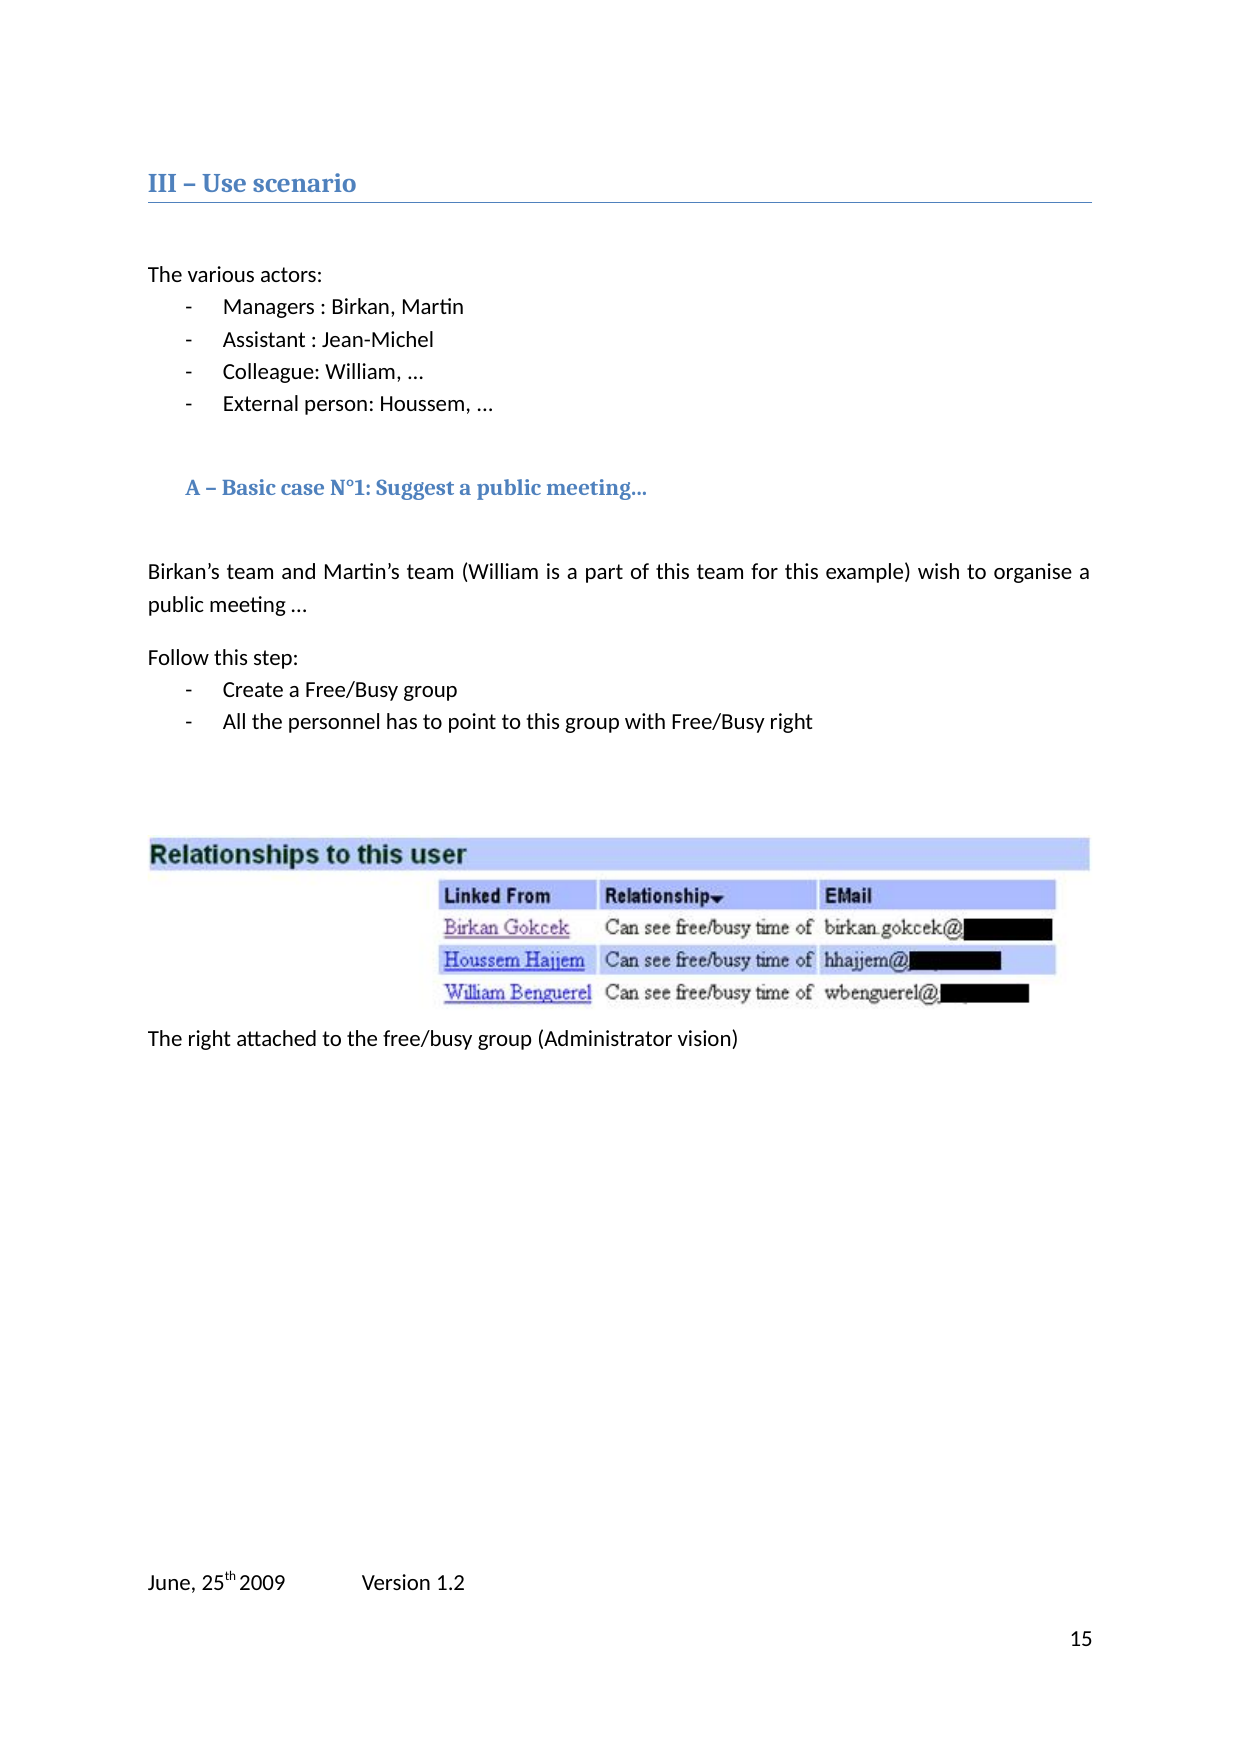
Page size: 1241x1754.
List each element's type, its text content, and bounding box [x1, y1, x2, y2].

list Colleague: William, ... [185, 357, 1092, 385]
text Birkan’s team and Martin’s team (William is a part of this team for this example) wish to organise a public meeting … [148, 557, 1092, 618]
picture [147, 835, 1093, 1020]
list Managers : Birkan, Martin [185, 292, 1092, 321]
text Follow this step: [148, 643, 1092, 671]
text The various actors: [148, 260, 1092, 288]
text The right attached to the free/busy group (Administrator vision) [148, 1024, 1092, 1052]
list External person: Houssem, ... [185, 389, 1092, 417]
subtitle A – Basic case N°1: Suggest a public meeting... [148, 474, 1092, 501]
list Create a Free/Busy group [185, 675, 1092, 703]
list All the personnel has to point to this group with Free/Busy right [185, 707, 1092, 735]
subtitle III – Use scenario [148, 168, 1092, 202]
list Assistant : Jean-Michel [185, 325, 1092, 353]
